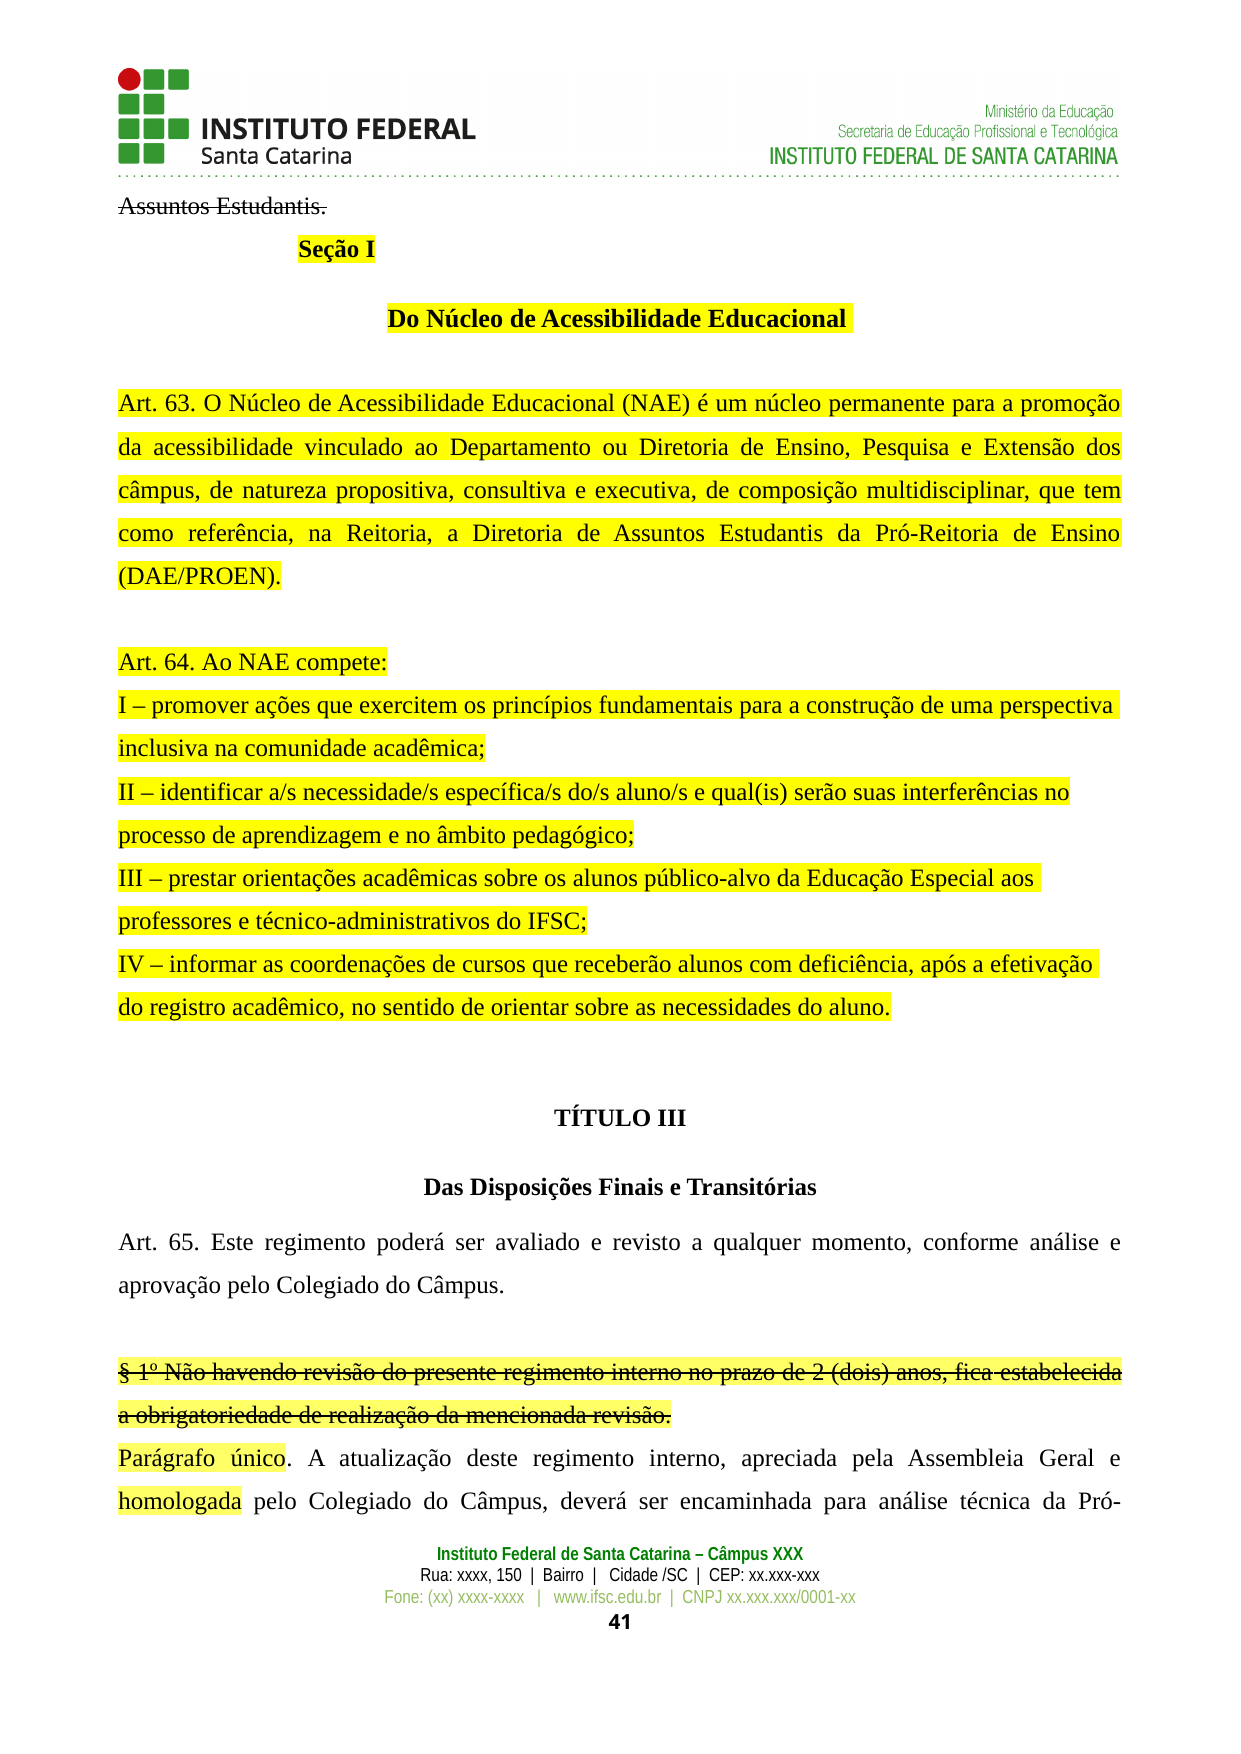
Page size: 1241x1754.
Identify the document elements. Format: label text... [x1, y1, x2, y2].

picture [118, 68, 1123, 177]
text Art. 63. O Núcleo de Acessibilidade Educacional (NAE) é um núcleo permanente para a promoção da acessibilidade vinculado ao Departamento ou Diretoria de Ensino, Pesquisa e Extensão dos câmpus, de natureza propositiva, consultiva e executiva, de composição multidisciplinar, que tem como referência, na Reitoria, a Diretoria de Assuntos Estudantis da Pró-Reitoria de Ensino (DAE/PROEN). [118, 388, 1122, 590]
text I – promover ações que exercitem os princípios fundamentais para a construção de uma perspectiva inclusiva na comunidade acadêmica; [118, 690, 1122, 762]
subtitle Das Disposições Finais e Transitórias [118, 1172, 1122, 1200]
text II – identificar a/s necessidade/s específica/s do/s aluno/s e qual(is) serão suas interferências no [118, 777, 1122, 805]
text Parágrafo único. A atualização deste regimento interno, apreciada pela Assembleia Geral e homologada pelo Colegiado do Câmpus, deverá ser encaminhada para análise técnica da Pró- [118, 1443, 1122, 1515]
subtitle Seção I [298, 234, 1122, 263]
text Art. 64. O acompanhamento das atividades do NAPNE do Câmpus será realizado pelo Diretor da Diretoria/Chefe do Departamento de Ensino, Pesquisa e Extensão e pelo Chefe do Departamento de Assuntos Estudantis. [118, 177, 1122, 220]
text processo de aprendizagem e no âmbito pedagógico; [118, 820, 1122, 848]
text Art. 64. Ao NAE compete: [118, 647, 1122, 676]
text § 1º Não havendo revisão do presente regimento interno no prazo de 2 (dois) anos, fica estabelecida a obrigatoriedade de realização da mencionada revisão. [118, 1417, 402, 1428]
text Art. 65. Este regimento poderá ser avaliado e revisto a qualquer momento, conforme análise e aprovação pelo Colegiado do Câmpus. [118, 1227, 1122, 1299]
text § 1º Não havendo revisão do presente regimento interno no prazo de 2 (dois) anos, fica estabelecida a obrigatoriedade de realização da mencionada revisão. [118, 1357, 1122, 1372]
subtitle Do Núcleo de Acessibilidade Educacional [118, 303, 1122, 333]
text § 1º Não havendo revisão do presente regimento interno no prazo de 2 (dois) anos, fica estabelecida a obrigatoriedade de realização da mencionada revisão. [118, 1373, 1122, 1428]
text IV – informar as coordenações de cursos que receberão alunos com deficiência, após a efetivação do registro acadêmico, no sentido de orientar sobre as necessidades do aluno. [118, 949, 1122, 1021]
subtitle TÍTULO III [118, 1103, 1122, 1132]
text III – prestar orientações acadêmicas sobre os alunos público-alvo da Educação Especial aos professores e técnico-administrativos do IFSC; [118, 863, 1122, 935]
